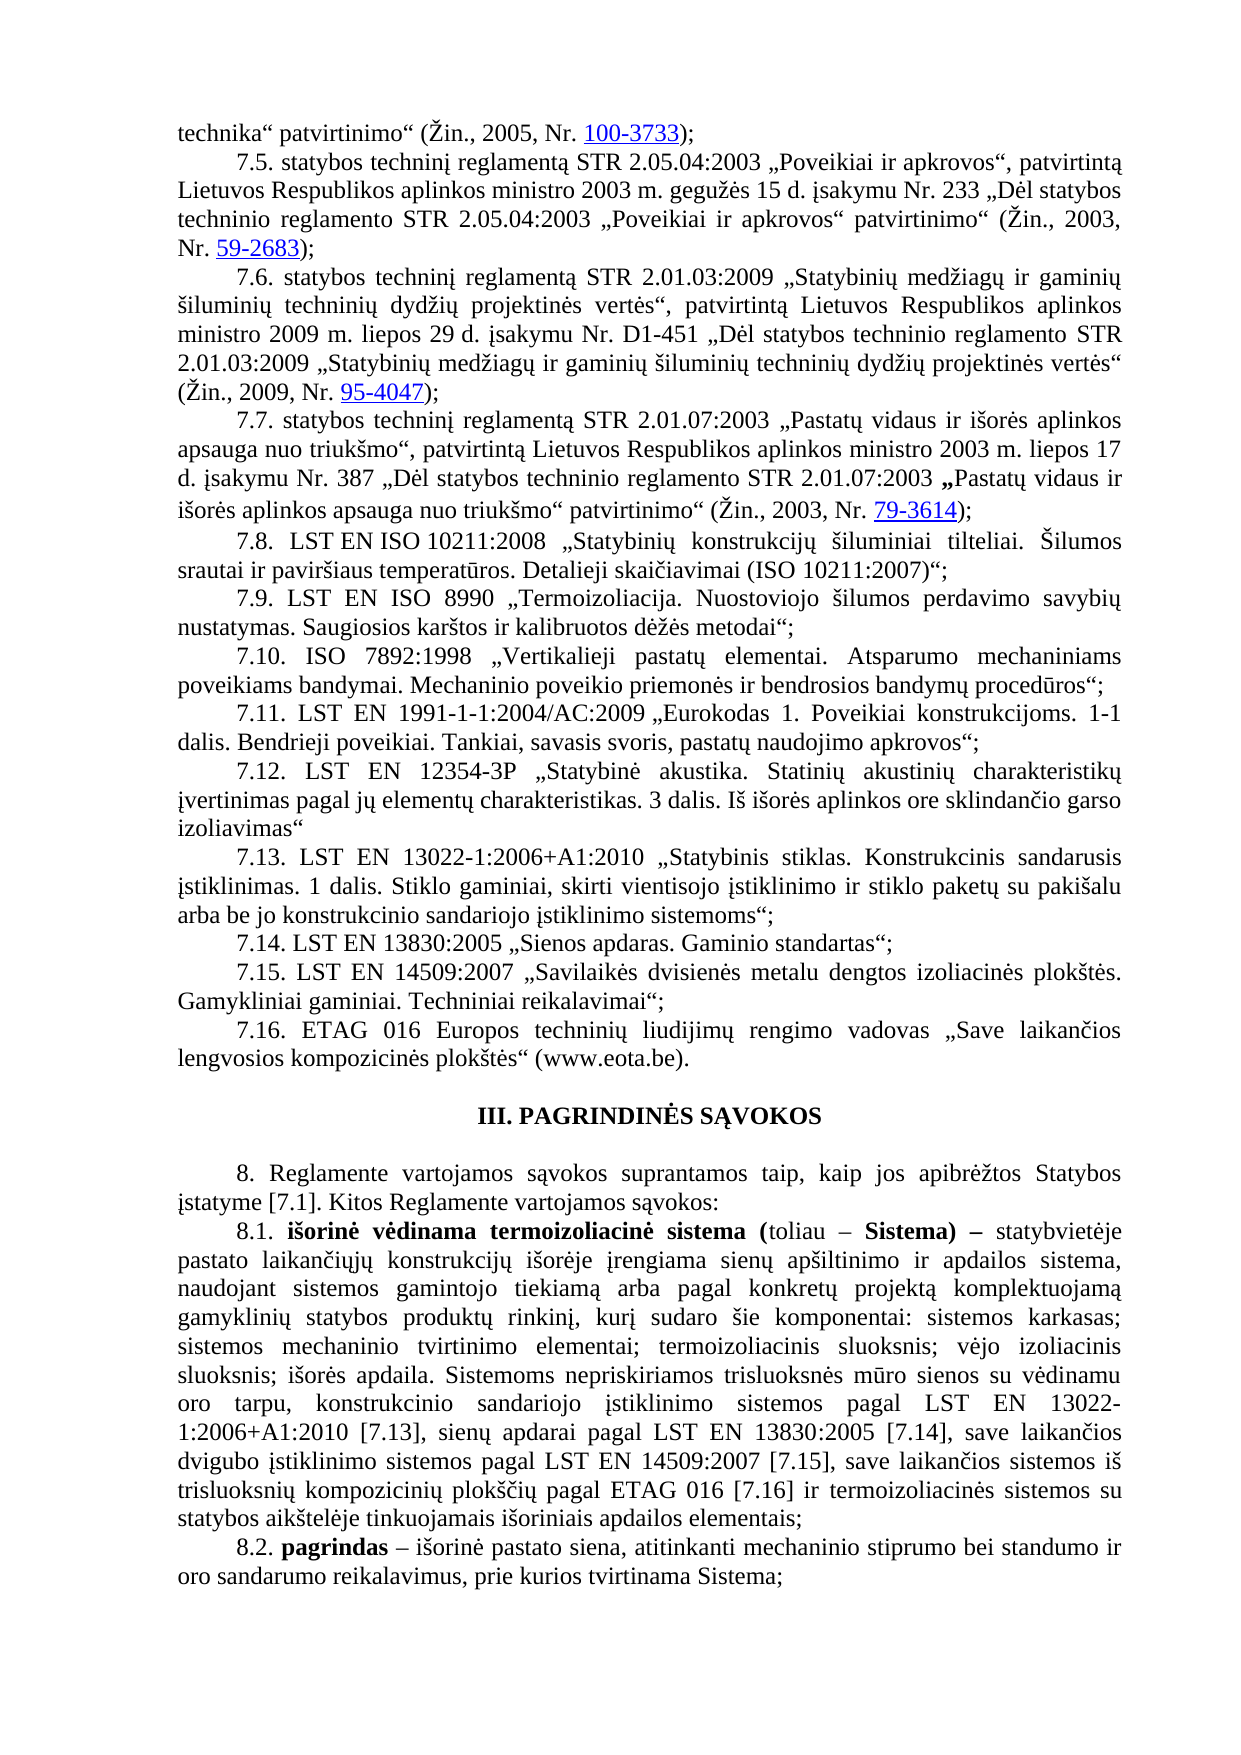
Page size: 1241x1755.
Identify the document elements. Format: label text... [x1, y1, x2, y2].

text 7.16. ETAG 016 Europos techninių liudijimų rengimo vadovas „Save laikančios lengvosios kompozicinės plokštės“ (www.eota.be). [177, 1015, 1122, 1072]
text 7.12. LST EN 12354-3P „Statybinė akustika. Statinių akustinių charakteristikų įvertinimas pagal jų elementų charakteristikas. 3 dalis. Iš išorės aplinkos ore sklindančio garso izoliavimas“ [177, 756, 1122, 842]
text 7.8. LST EN ISO 10211:2008 „Statybinių konstrukcijų šiluminiai tilteliai. Šilumos srautai ir paviršiaus temperatūros. Detalieji skaičiavimai (ISO 10211:2007)“; [177, 526, 1122, 583]
text III. PAGRINDINĖS sąvokos [177, 1101, 1122, 1130]
text 7.15. LST EN 14509:2007 „Savilaikės dvisienės metalu dengtos izoliacinės plokštės. Gamykliniai gaminiai. Techniniai reikalavimai“; [177, 957, 1122, 1015]
text 7.10. ISO 7892:1998 „Vertikalieji pastatų elementai. Atsparumo mechaniniams poveikiams bandymai. Mechaninio poveikio priemonės ir bendrosios bandymų procedūros“; [177, 641, 1122, 698]
text 7.9. LST EN ISO 8990 „Termoizoliacija. Nuostoviojo šilumos perdavimo savybių nustatymas. Saugiosios karštos ir kalibruotos dėžės metodai“; [177, 583, 1122, 641]
text 7.13. LST EN 13022-1:2006+A1:2010 „Statybinis stiklas. Konstrukcinis sandarusis įstiklinimas. 1 dalis. Stiklo gaminiai, skirti vientisojo įstiklinimo ir stiklo paketų su pakišalu arba be jo konstrukcinio sandariojo įstiklinimo sistemoms“; [177, 842, 1122, 928]
text 7.11. LST EN 1991-1-1:2004/AC:2009 „Eurokodas 1. Poveikiai konstrukcijoms. 1-1 dalis. Bendrieji poveikiai. Tankiai, savasis svoris, pastatų naudojimo apkrovos“; [177, 698, 1122, 756]
text 7.7. statybos techninį reglamentą STR 2.01.07:2003 „Pastatų vidaus ir išorės aplinkos apsauga nuo triukšmo“, patvirtintą Lietuvos Respublikos aplinkos ministro 2003 m. liepos 17 d. įsakymu Nr. 387 „Dėl statybos techninio reglamento STR 2.01.07:2003 „Pastatų vidaus ir išorės aplinkos apsauga nuo triukšmo“ patvirtinimo“ (Žin., 2003, Nr. 79-3614); [177, 406, 1122, 526]
text technika“ patvirtinimo“ (Žin., 2005, Nr. 100-3733); [177, 118, 1122, 147]
text 7.14. LST EN 13830:2005 „Sienos apdaras. Gaminio standartas“; [177, 928, 1122, 957]
text 7.6. statybos techninį reglamentą STR 2.01.03:2009 „Statybinių medžiagų ir gaminių šiluminių techninių dydžių projektinės vertės“, patvirtintą Lietuvos Respublikos aplinkos ministro 2009 m. liepos 29 d. įsakymu Nr. D1-451 „Dėl statybos techninio reglamento STR 2.01.03:2009 „Statybinių medžiagų ir gaminių šiluminių techninių dydžių projektinės vertės“ (Žin., 2009, Nr. 95-4047); [177, 262, 1122, 406]
text 7.5. statybos techninį reglamentą STR 2.05.04:2003 „Poveikiai ir apkrovos“, patvirtintą Lietuvos Respublikos aplinkos ministro 2003 m. gegužės 15 d. įsakymu Nr. 233 „Dėl statybos techninio reglamento STR 2.05.04:2003 „Poveikiai ir apkrovos“ patvirtinimo“ (Žin., 2003, Nr. 59-2683); [177, 147, 1122, 262]
text 8.1. išorinė vėdinama termoizoliacinė sistema (toliau – Sistema) – statybvietėje pastato laikančiųjų konstrukcijų išorėje įrengiama sienų apšiltinimo ir apdailos sistema, naudojant sistemos gamintojo tiekiamą arba pagal konkretų projektą komplektuojamą gamyklinių statybos produktų rinkinį, kurį sudaro šie komponentai: sistemos karkasas; sistemos mechaninio tvirtinimo elementai; termoizoliacinis sluoksnis; vėjo izoliacinis sluoksnis; išorės apdaila. Sistemoms nepriskiriamos trisluoksnės mūro sienos su vėdinamu oro tarpu, konstrukcinio sandariojo įstiklinimo sistemos pagal LST EN 13022-1:2006+A1:2010 [7.13], sienų apdarai pagal LST EN 13830:2005 [7.14], save laikančios dvigubo įstiklinimo sistemos pagal LST EN 14509:2007 [7.15], save laikančios sistemos iš trisluoksnių kompozicinių plokščių pagal ETAG 016 [7.16] ir termoizoliacinės sistemos su statybos aikštelėje tinkuojamais išoriniais apdailos elementais; [177, 1216, 1122, 1532]
text 8.2. pagrindas – išorinė pastato siena, atitinkanti mechaninio stiprumo bei standumo ir oro sandarumo reikalavimus, prie kurios tvirtinama Sistema; [177, 1532, 1122, 1590]
text 8. Reglamente vartojamos sąvokos suprantamos taip, kaip jos apibrėžtos Statybos įstatyme [7.1]. Kitos Reglamente vartojamos sąvokos: [177, 1158, 1122, 1216]
